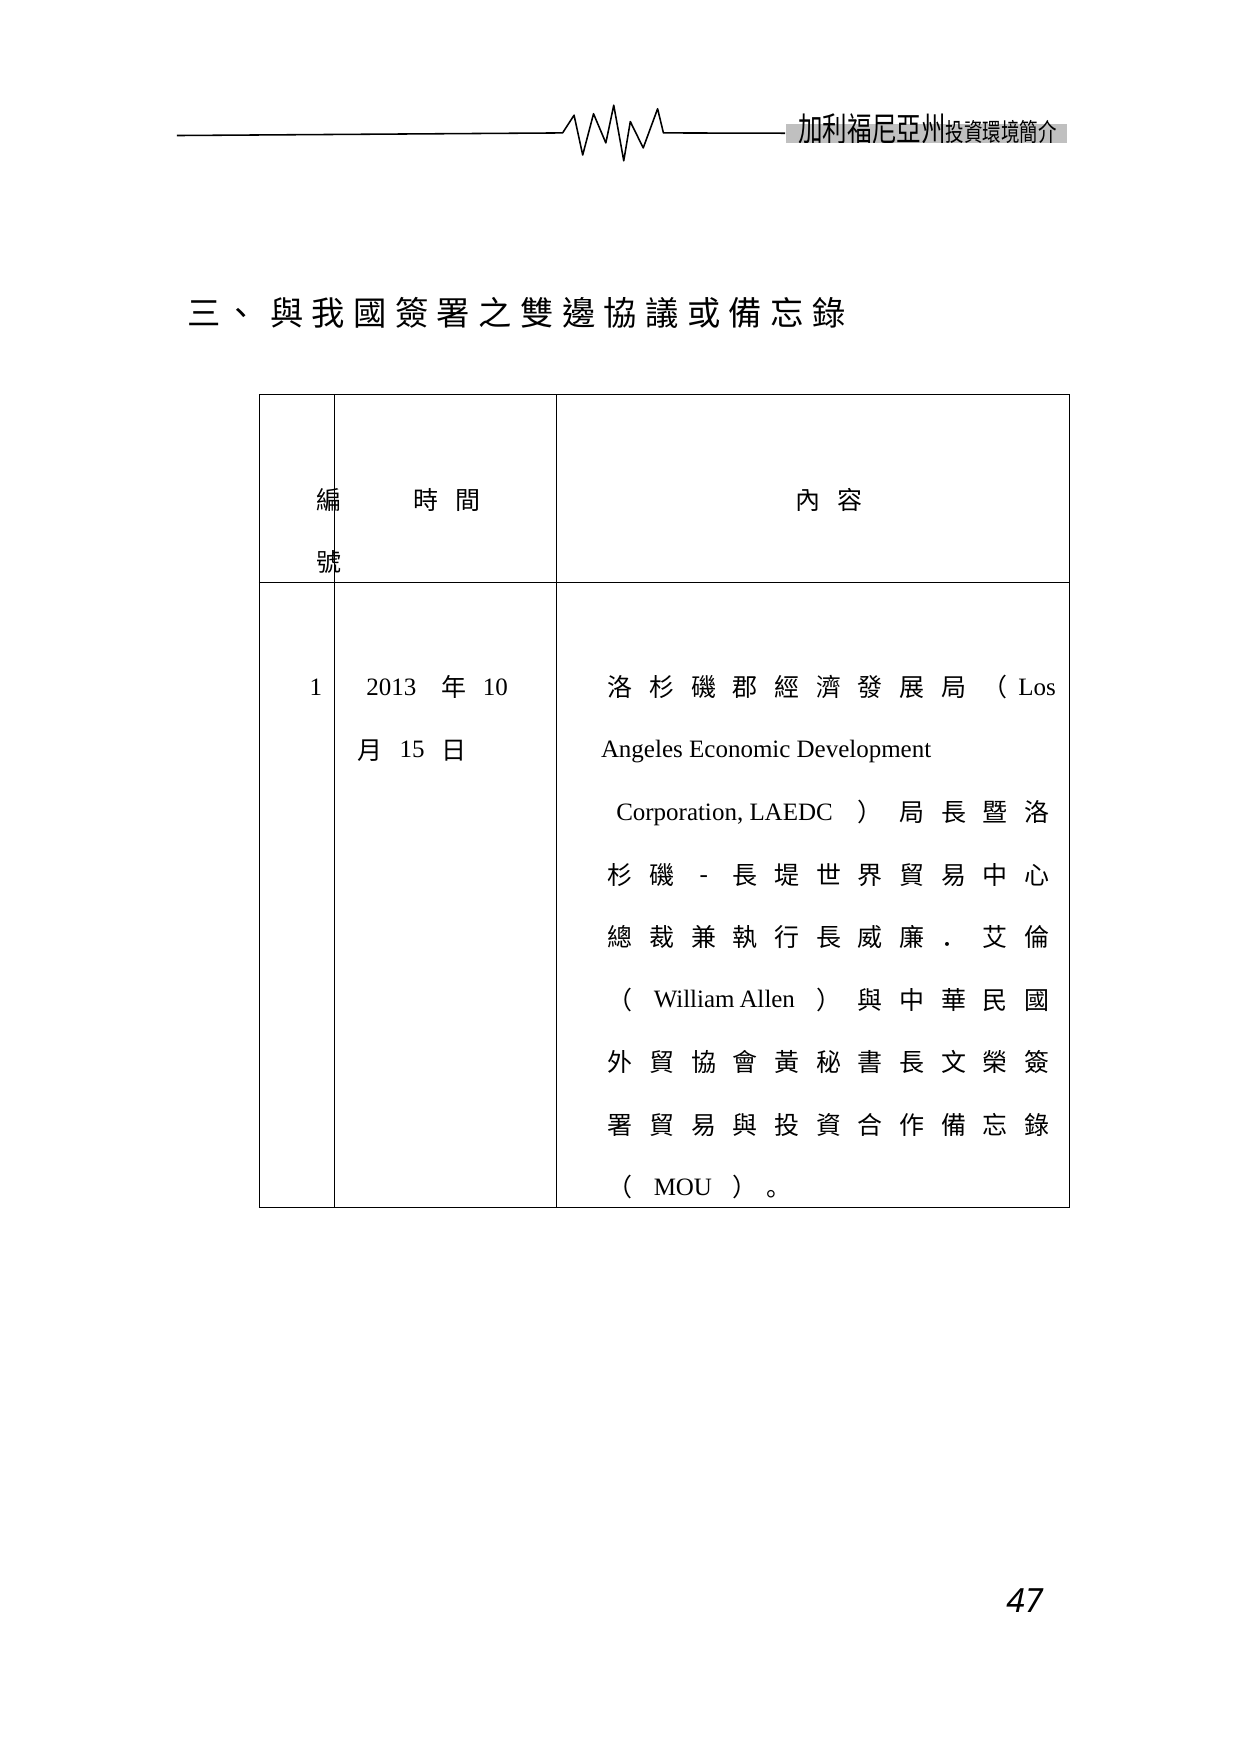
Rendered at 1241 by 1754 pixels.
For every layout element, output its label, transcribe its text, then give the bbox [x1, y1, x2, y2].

table_header 內容 [557, 395, 1069, 582]
table_cell 洛杉磯郡經濟發展局（Los Angeles Economic Development Corporation, LAEDC）局長暨洛杉磯-長堤世界貿易中心總裁兼執行長威廉．艾倫（William Allen）與中華民國外貿協會黃秘書長文榮簽署貿易與投資合作備忘錄（MOU）。 [557, 583, 1069, 1207]
table_header 時間 [335, 395, 556, 582]
table_header 編號 [260, 395, 334, 582]
table_cell 1 [260, 583, 334, 1207]
table_cell 2013年10月15日 [335, 583, 556, 1207]
text 三、與我國簽署之雙邊協議或備忘錄 [183, 269, 1058, 332]
